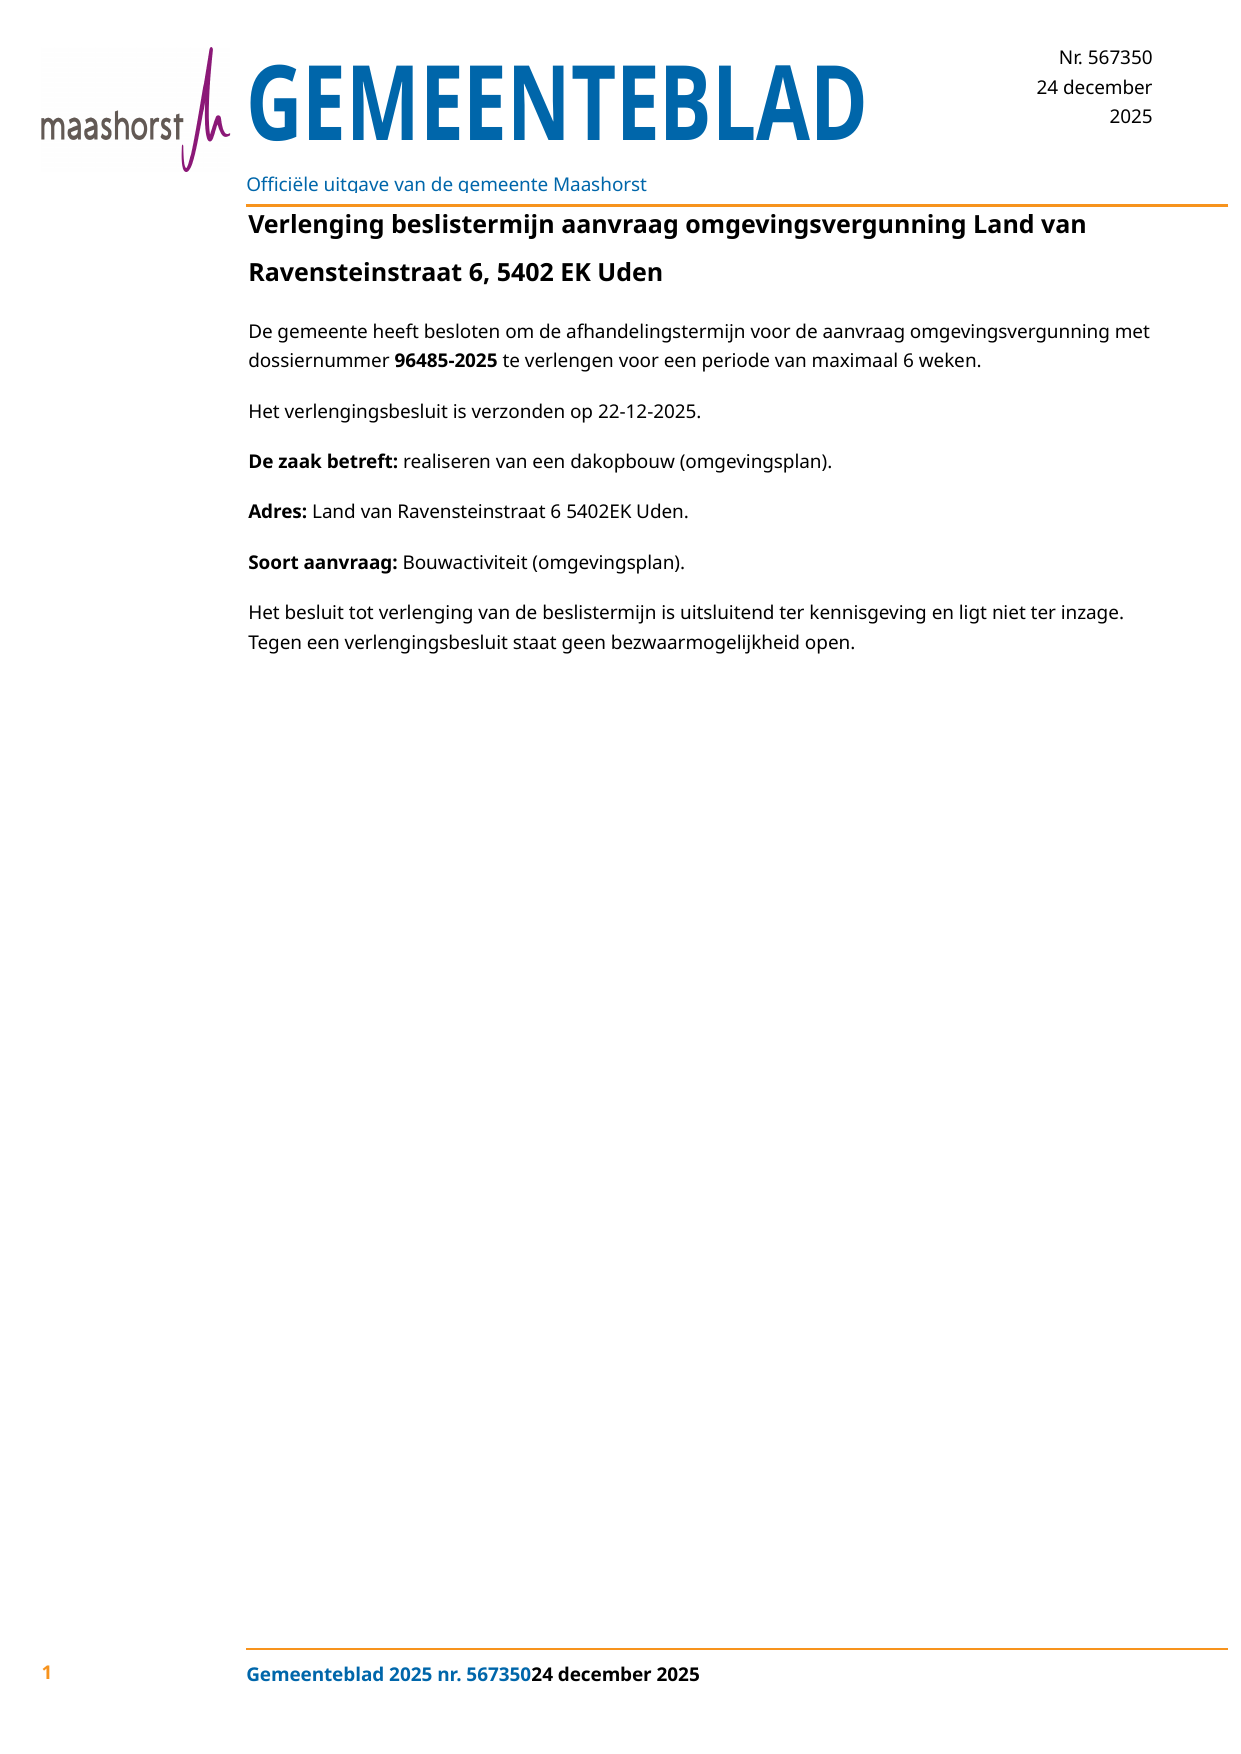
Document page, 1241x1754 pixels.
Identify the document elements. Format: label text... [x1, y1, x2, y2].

text Verlenging beslistermijn aanvraag omgevingsvergunning Land van Ravensteinstraat 6, 5402 EK Uden [248, 207, 1152, 288]
text Soort aanvraag: Bouwactiviteit (omgevingsplan). [248, 549, 1152, 575]
picture [41, 47, 231, 172]
text De zaak betreft: realiseren van een dakopbouw (omgevingsplan). [248, 448, 1152, 474]
text Het besluit tot verlenging van de beslistermijn is uitsluitend ter kennisgeving en ligt niet ter inzage. Tegen een verlengingsbesluit staat geen bezwaarmogelijkheid open. [248, 599, 1152, 655]
text Het verlengingsbesluit is verzonden op 22-12-2025. [248, 398, 1152, 424]
text Adres: Land van Ravensteinstraat 6 5402EK Uden. [248, 499, 1152, 524]
text De gemeente heeft besloten om de afhandelingstermijn voor de aanvraag omgevingsvergunning met dossiernummer 96485-2025 te verlengen voor een periode van maximaal 6 weken. [248, 318, 1152, 373]
